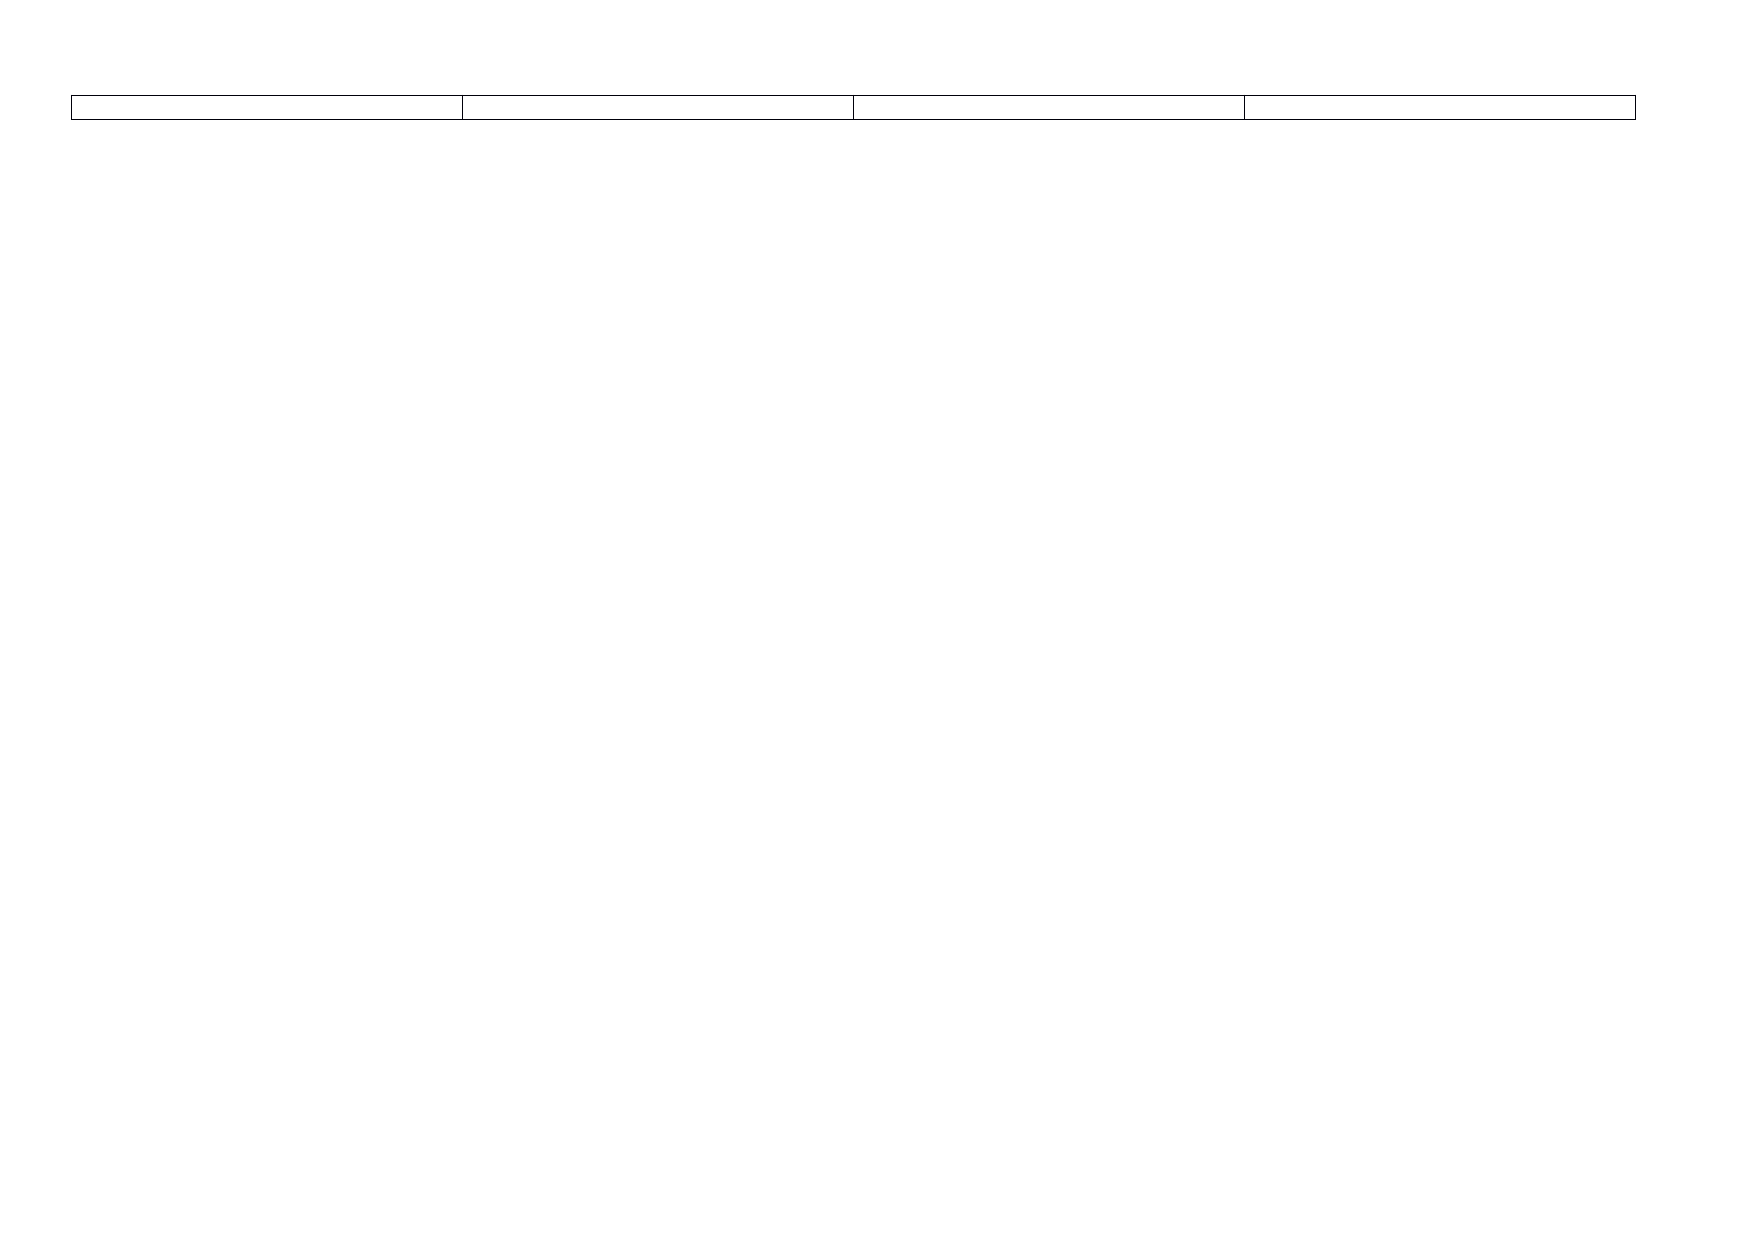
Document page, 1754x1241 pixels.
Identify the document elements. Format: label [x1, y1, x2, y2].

table_cell [854, 96, 1244, 118]
table_cell [1245, 96, 1635, 118]
table_cell [72, 96, 462, 118]
table_cell [463, 96, 853, 118]
